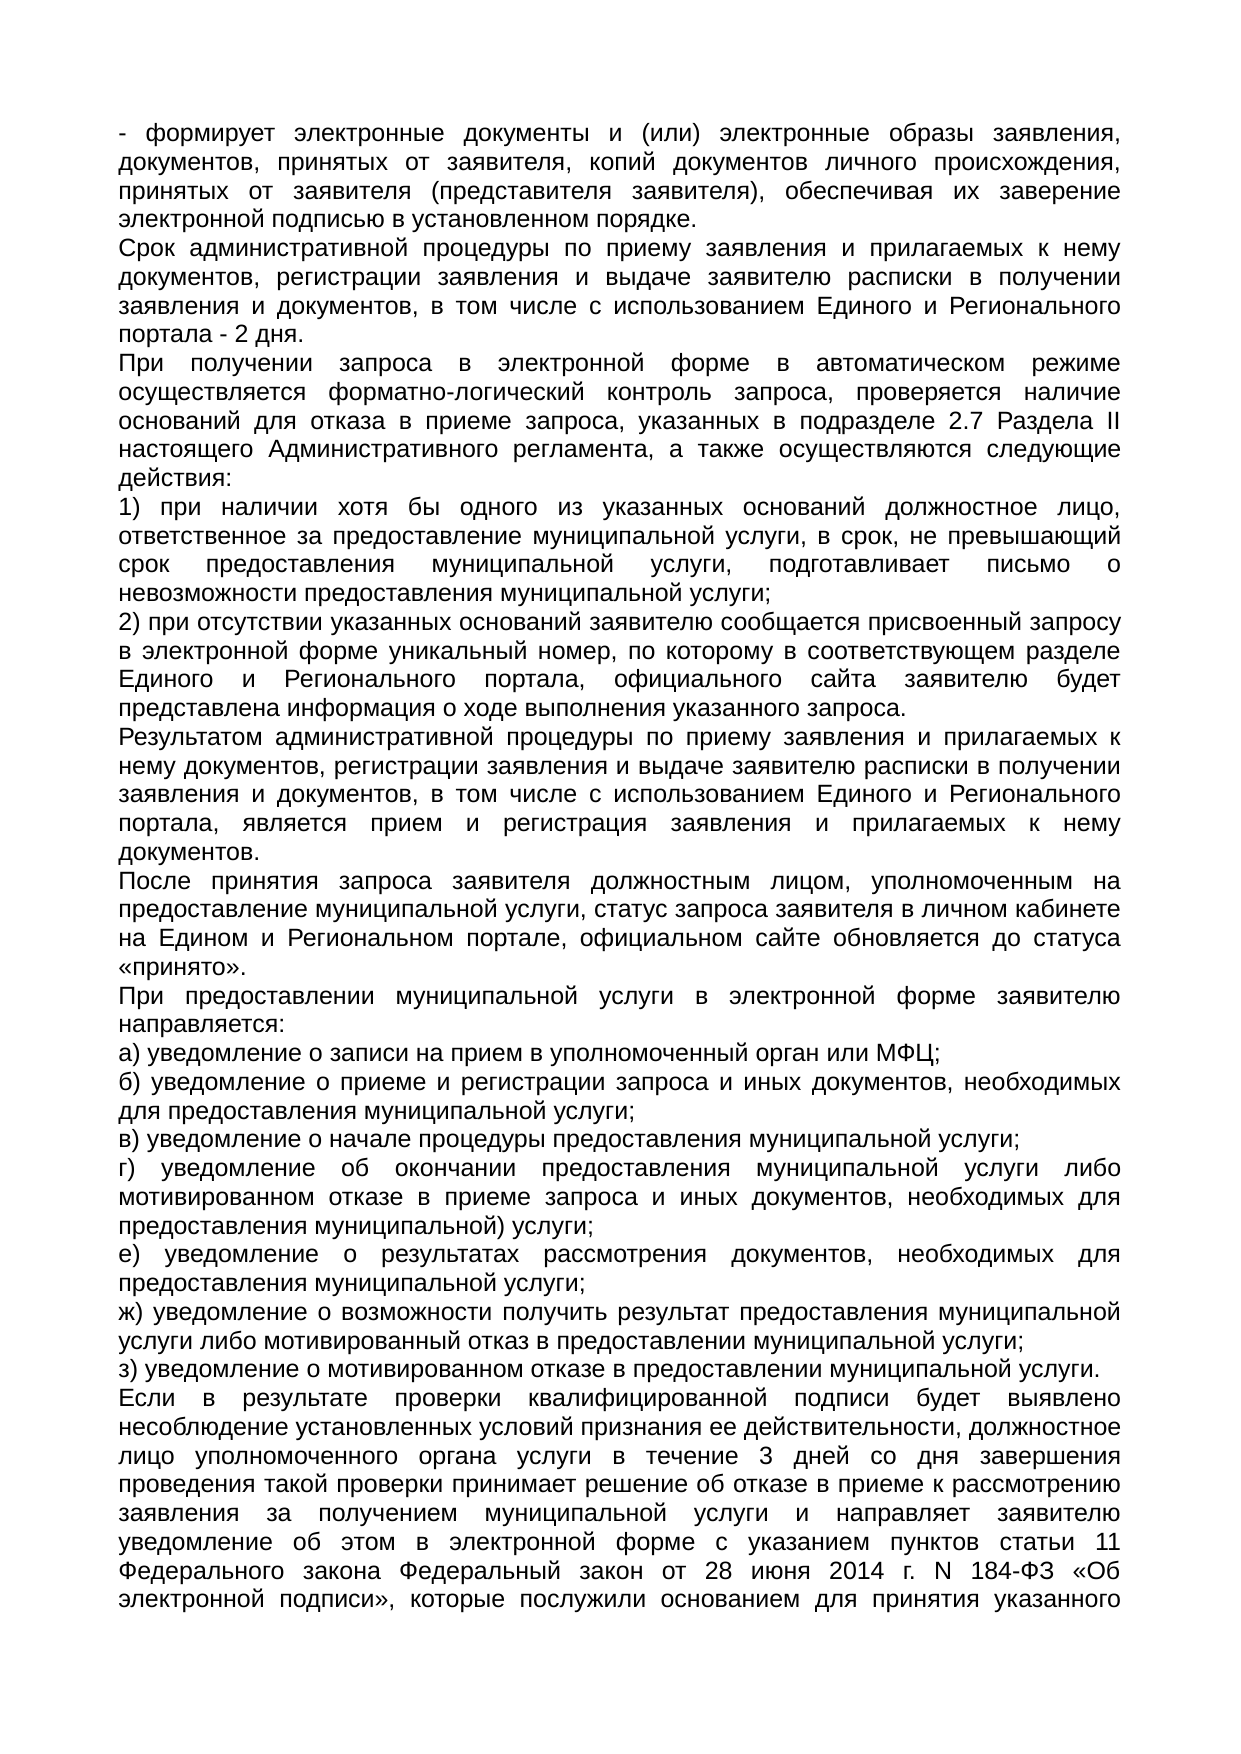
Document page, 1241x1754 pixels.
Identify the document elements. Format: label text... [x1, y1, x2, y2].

text Результатом административной процедуры по приему заявления и прилагаемых к нему документов, регистрации заявления и выдаче заявителю расписки в получении заявления и документов, в том числе с использованием Единого и Регионального портала, является прием и регистрация заявления и прилагаемых к нему документов. [118, 722, 1122, 866]
text При получении запроса в электронной форме в автоматическом режиме осуществляется форматно-логический контроль запроса, проверяется наличие оснований для отказа в приеме запроса, указанных в подразделе 2.7 Раздела II настоящего Административного регламента, а также осуществляются следующие действия: [118, 348, 1122, 492]
text 2) при отсутствии указанных оснований заявителю сообщается присвоенный запросу в электронной форме уникальный номер, по которому в соответствующем разделе Единого и Регионального портала, официального сайта заявителю будет представлена информация о ходе выполнения указанного запроса. [118, 607, 1122, 722]
text Если в результате проверки квалифицированной подписи будет выявлено несоблюдение установленных условий признания ее действительности, должностное лицо уполномоченного органа услуги в течение 3 дней со дня завершения проведения такой проверки принимает решение об отказе в приеме к рассмотрению заявления за получением муниципальной услуги и направляет заявителю уведомление об этом в электронной форме с указанием пунктов статьи 11 Федерального закона Федеральный закон от 28 июня 2014 г. N 184-ФЗ «Об электронной подписи», которые послужили основанием для принятия указанного [118, 1383, 1122, 1613]
text После принятия запроса заявителя должностным лицом, уполномоченным на предоставление муниципальной услуги, статус запроса заявителя в личном кабинете на Едином и Региональном портале, официальном сайте обновляется до статуса «принято». [118, 866, 1122, 981]
text - формирует электронные документы и (или) электронные образы заявления, документов, принятых от заявителя, копий документов личного происхождения, принятых от заявителя (представителя заявителя), обеспечивая их заверение электронной подписью в установленном порядке. [118, 118, 1122, 233]
text 1) при наличии хотя бы одного из указанных оснований должностное лицо, ответственное за предоставление муниципальной услуги, в срок, не превышающий срок предоставления муниципальной услуги, подготавливает письмо о невозможности предоставления муниципальной услуги; [118, 492, 1122, 607]
text е) уведомление о результатах рассмотрения документов, необходимых для предоставления муниципальной услуги; [118, 1239, 1122, 1297]
text б) уведомление о приеме и регистрации запроса и иных документов, необходимых для предоставления муниципальной услуги; [118, 1067, 1122, 1124]
text ж) уведомление о возможности получить результат предоставления муниципальной услуги либо мотивированный отказ в предоставлении муниципальной услуги; [118, 1297, 1122, 1354]
text При предоставлении муниципальной услуги в электронной форме заявителю направляется: [118, 981, 1122, 1038]
text в) уведомление о начале процедуры предоставления муниципальной услуги; [118, 1124, 1122, 1153]
text з) уведомление о мотивированном отказе в предоставлении муниципальной услуги. [118, 1354, 1122, 1383]
text а) уведомление о записи на прием в уполномоченный орган или МФЦ; [118, 1038, 1122, 1067]
text г) уведомление об окончании предоставления муниципальной услуги либо мотивированном отказе в приеме запроса и иных документов, необходимых для предоставления муниципальной) услуги; [118, 1153, 1122, 1239]
text Срок административной процедуры по приему заявления и прилагаемых к нему документов, регистрации заявления и выдаче заявителю расписки в получении заявления и документов, в том числе с использованием Единого и Регионального портала - 2 дня. [118, 233, 1122, 348]
